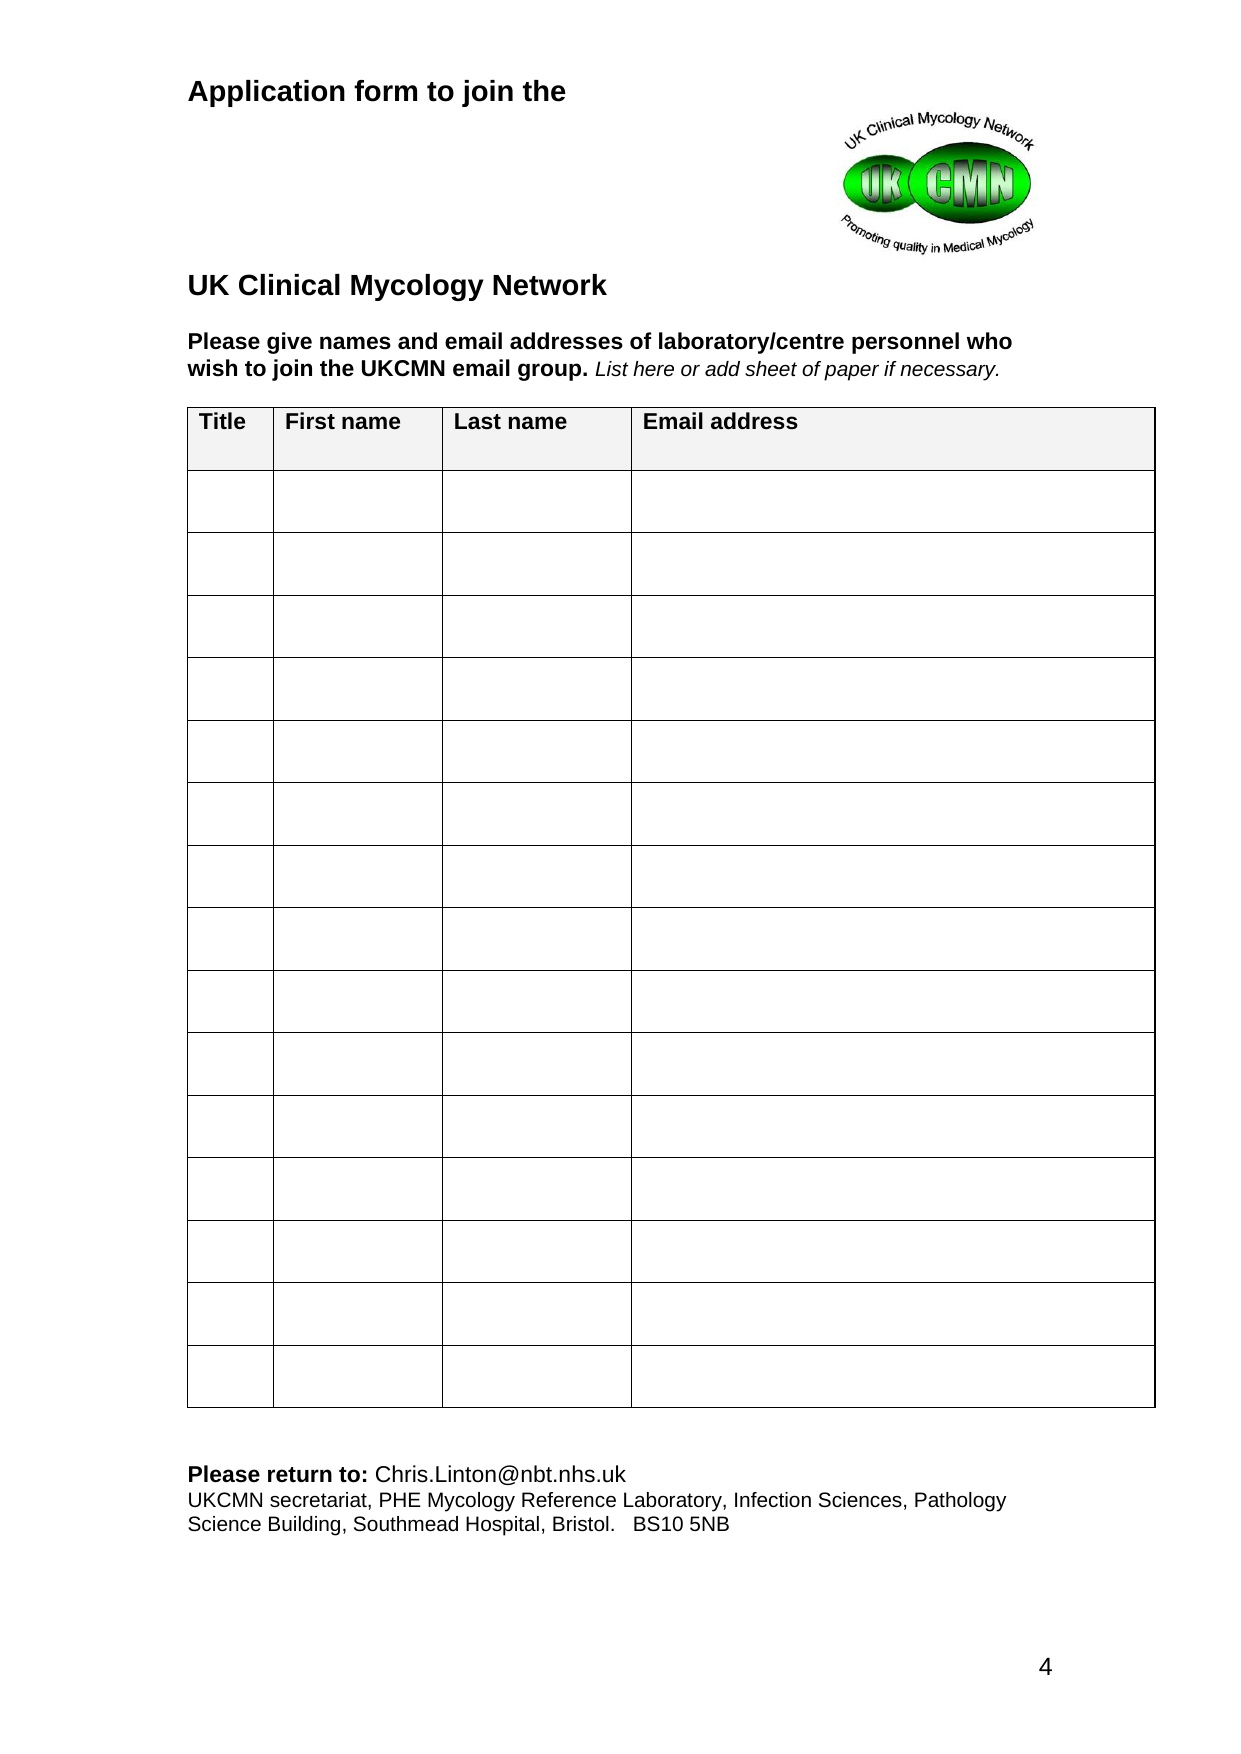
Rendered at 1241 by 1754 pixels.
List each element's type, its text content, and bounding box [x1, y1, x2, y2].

table_cell [632, 1033, 1154, 1095]
table_cell [188, 1033, 273, 1095]
table_cell [188, 596, 273, 657]
table_cell [632, 1221, 1154, 1282]
table_cell [443, 1283, 631, 1345]
table_cell [188, 471, 273, 532]
table_cell [274, 971, 442, 1032]
table_cell [443, 721, 631, 782]
table_cell [632, 658, 1154, 720]
table_cell [443, 658, 631, 720]
table_cell [188, 1096, 273, 1157]
table_cell [188, 908, 273, 970]
table_cell [274, 1158, 442, 1220]
table_cell [443, 846, 631, 907]
table_cell [188, 846, 273, 907]
table_header Last name [443, 408, 631, 470]
table_cell [443, 1346, 631, 1407]
table_cell [188, 1346, 273, 1407]
table_cell [632, 971, 1154, 1032]
table_cell [274, 1033, 442, 1095]
table_cell [274, 846, 442, 907]
table_cell [188, 1158, 273, 1220]
table_cell [443, 971, 631, 1032]
table_header Title [188, 408, 273, 470]
table_cell [274, 1096, 442, 1157]
table_cell [632, 1346, 1154, 1407]
table_cell [274, 1221, 442, 1282]
table_cell [188, 971, 273, 1032]
table_cell [274, 783, 442, 845]
table_cell [274, 1283, 442, 1345]
table_cell [632, 908, 1154, 970]
table_cell [188, 721, 273, 782]
table_cell [443, 1158, 631, 1220]
table_cell [632, 1283, 1154, 1345]
table_cell [188, 1283, 273, 1345]
text Please return to: Chris.Linton@nbt.nhs.uk [187, 1461, 1053, 1487]
table_cell [632, 1096, 1154, 1157]
table_cell [188, 658, 273, 720]
table_cell [632, 596, 1154, 657]
table_cell [188, 1221, 273, 1282]
table_cell [443, 1096, 631, 1157]
table_header First name [274, 408, 442, 470]
table_cell [632, 846, 1154, 907]
table_cell [632, 471, 1154, 532]
text UKCMN secretariat, PHE Mycology Reference Laboratory, Infection Sciences, Pathology Science Building, Southmead Hospital, Bristol. BS10 5NB [187, 1487, 1053, 1535]
table_cell [274, 658, 442, 720]
table_cell [274, 596, 442, 657]
table_cell [274, 471, 442, 532]
table_cell [188, 783, 273, 845]
table_cell [443, 783, 631, 845]
table_cell [632, 783, 1154, 845]
table_cell [274, 533, 442, 595]
table_cell [632, 533, 1154, 595]
table_cell [274, 1346, 442, 1407]
table_cell [274, 908, 442, 970]
table_cell [443, 1033, 631, 1095]
table_cell [443, 1221, 631, 1282]
table_cell [443, 596, 631, 657]
table_header Email address [632, 408, 1154, 470]
text Please give names and email addresses of laboratory/centre personnel who wish to join the UKCMN email group. List here or add sheet of paper if necessary. [187, 328, 1053, 381]
table_cell [274, 721, 442, 782]
table_cell [443, 908, 631, 970]
table_cell [443, 533, 631, 595]
table_cell [443, 471, 631, 532]
table_cell [632, 1158, 1154, 1220]
table_cell [632, 721, 1154, 782]
table_cell [188, 533, 273, 595]
